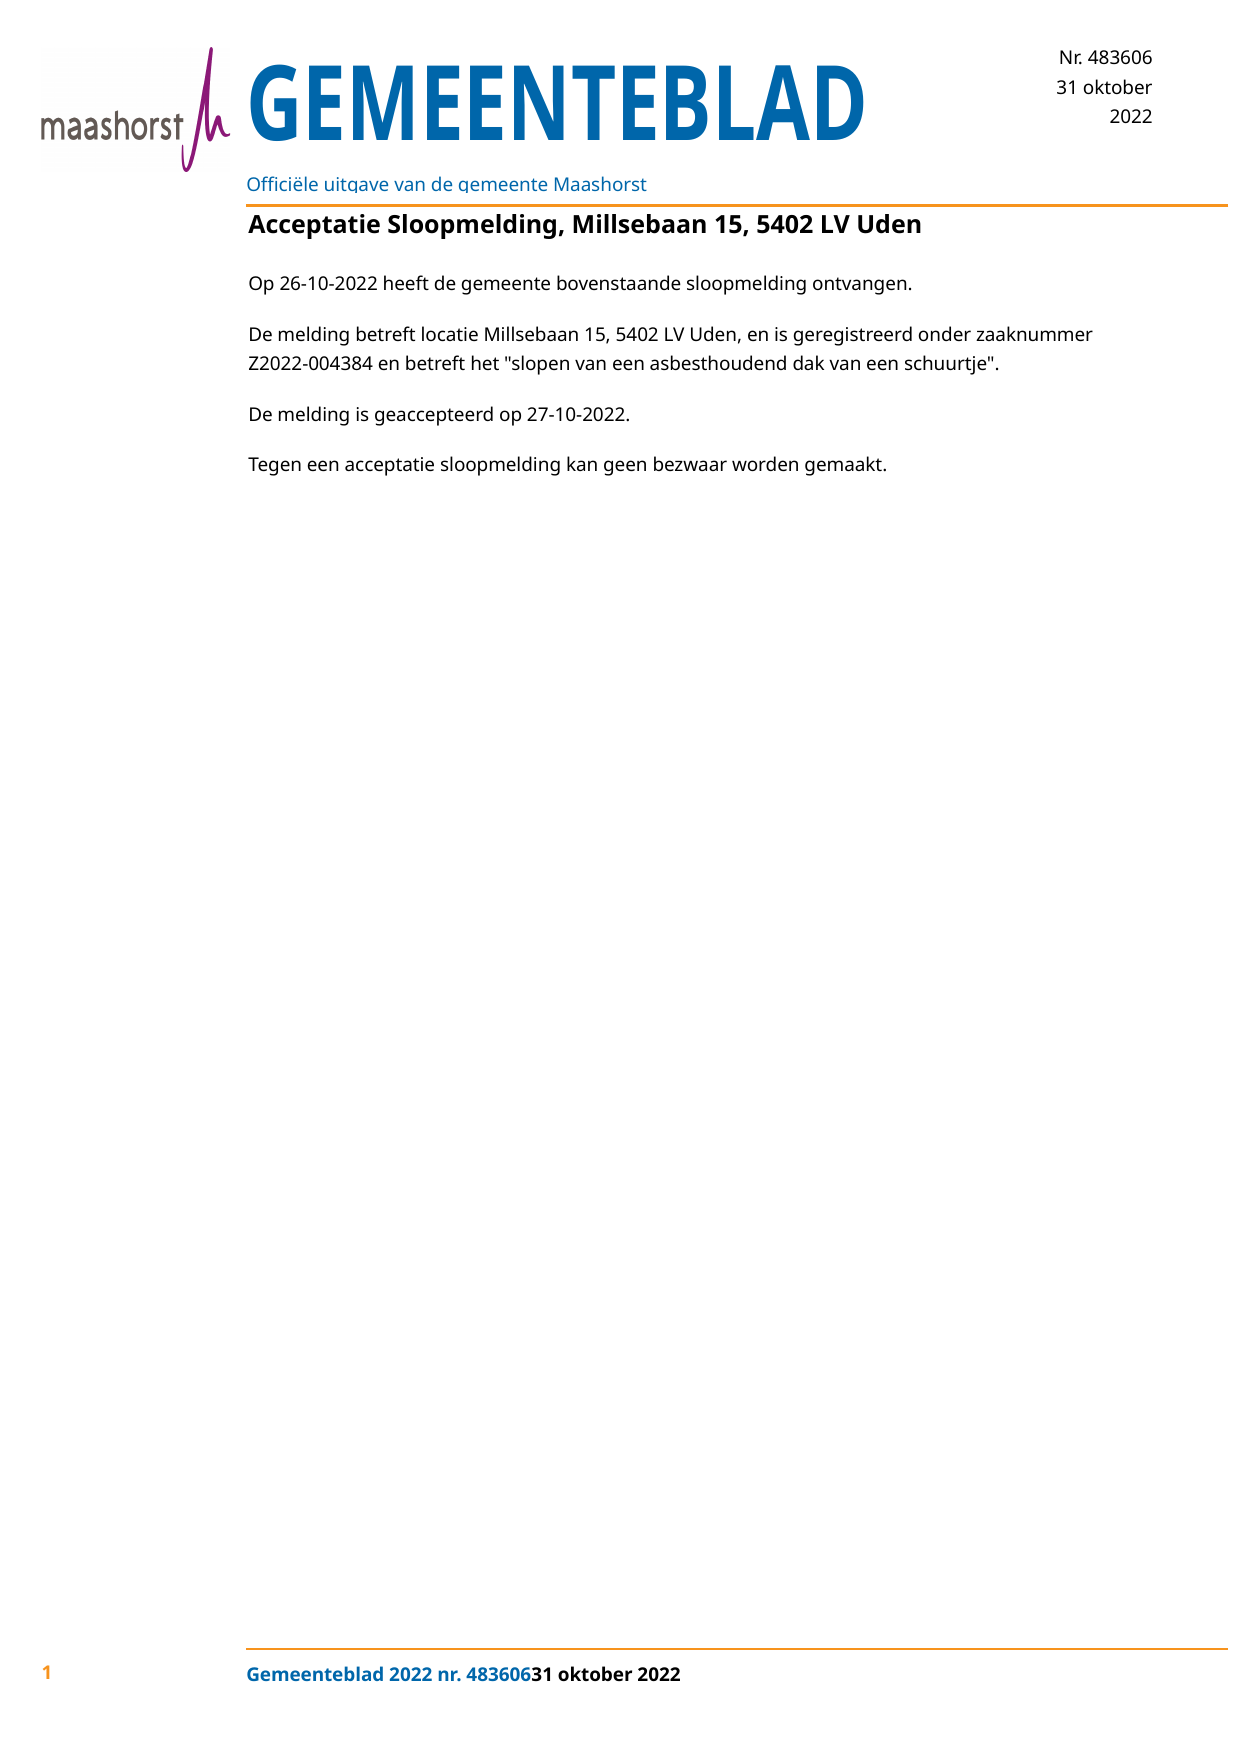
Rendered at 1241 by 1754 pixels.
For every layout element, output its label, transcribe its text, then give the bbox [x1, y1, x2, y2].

text De melding betreft locatie Millsebaan 15, 5402 LV Uden, en is geregistreerd onder zaaknummer Z2022-004384 en betreft het "slopen van een asbesthoudend dak van een schuurtje". [248, 321, 1152, 376]
text Op 26-10-2022 heeft de gemeente bovenstaande sloopmelding ontvangen. [248, 270, 1152, 296]
picture [41, 47, 231, 172]
text Acceptatie Sloopmelding, Millsebaan 15, 5402 LV Uden [248, 207, 1152, 241]
text De melding is geaccepteerd op 27-10-2022. [248, 401, 1152, 426]
text Tegen een acceptatie sloopmelding kan geen bezwaar worden gemaakt. [248, 451, 1152, 477]
